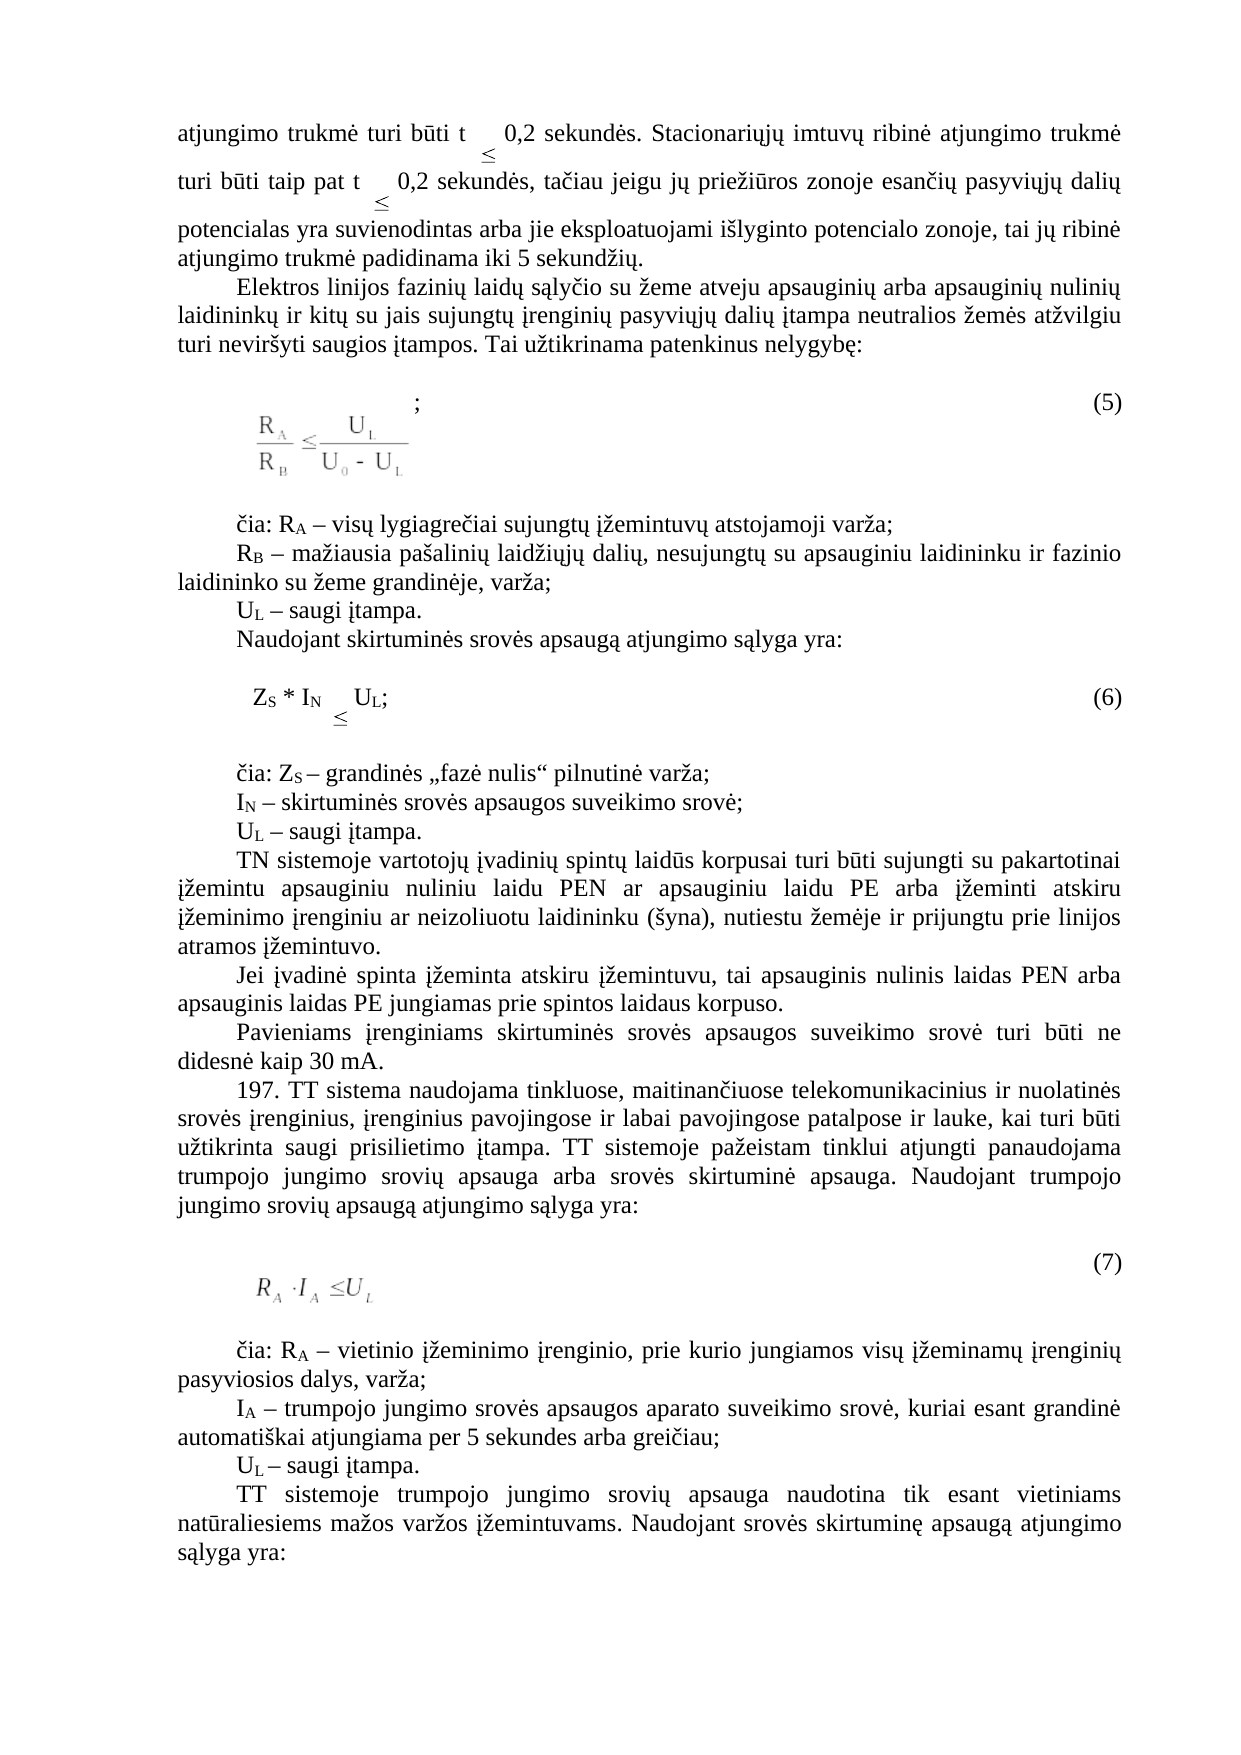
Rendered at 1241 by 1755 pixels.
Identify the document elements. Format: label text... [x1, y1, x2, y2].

text 197. TT sistema naudojama tinkluose, maitinančiuose telekomunikacinius ir nuolatinės srovės įrenginius, įrenginius pavojingose ir labai pavojingose patalpose ir lauke, kai turi būti užtikrinta saugi prisilietimo įtampa. TT sistemoje pažeistam tinklui atjungti panaudojama trumpojo jungimo srovių apsauga arba srovės skirtuminė apsauga. Naudojant trumpojo jungimo srovių apsaugą atjungimo sąlyga yra: [177, 1075, 1122, 1218]
text TN sistemoje vartotojų įvadinių spintų laidūs korpusai turi būti sujungti su pakartotinai įžemintu apsauginiu nuliniu laidu PEN ar apsauginiu laidu PE arba įžeminti atskiru įžeminimo įrenginiu ar neizoliuotu laidininku (šyna), nutiestu žemėje ir prijungtu prie linijos atramos įžemintuvo. [177, 845, 1122, 960]
text Elektros linijos fazinių laidų sąlyčio su žeme atveju apsauginių arba apsauginių nulinių laidininkų ir kitų su jais sujungtų įrenginių pasyviųjų dalių įtampa neutralios žemės atžvilgiu turi neviršyti saugios įtampos. Tai užtikrinama patenkinus nelygybę: [177, 272, 1122, 358]
text (7) [177, 1247, 1122, 1307]
text čia: ZS – grandinės „fazė nulis“ pilnutinė varža; [177, 758, 1122, 787]
text čia: RA – vietinio įžeminimo įrenginio, prie kurio jungiamos visų įžeminamų įrenginių pasyviosios dalys, varža; [177, 1336, 1122, 1393]
text Naudojant skirtuminės srovės apsaugą atjungimo sąlyga yra: [177, 624, 1122, 653]
text ZS * IN UL; (6) [177, 682, 1122, 730]
text TT sistemoje trumpojo jungimo srovių apsauga naudotina tik esant vietiniams natūraliesiems mažos varžos įžemintuvams. Naudojant srovės skirtuminę apsaugą atjungimo sąlyga yra: [177, 1479, 1122, 1566]
text ; (5) [177, 387, 1122, 480]
text UL – saugi įtampa. [177, 816, 1122, 845]
text UL – saugi įtampa. [177, 595, 1122, 624]
text IN – skirtuminės srovės apsaugos suveikimo srovė; [177, 787, 1122, 816]
text Jei įvadinė spinta įžeminta atskiru įžemintuvu, tai apsauginis nulinis laidas PEN arba apsauginis laidas PE jungiamas prie spintos laidaus korpuso. [177, 960, 1122, 1017]
text Pavieniams įrenginiams skirtuminės srovės apsaugos suveikimo srovė turi būti ne didesnė kaip 30 mA. [177, 1017, 1122, 1075]
text UL – saugi įtampa. [177, 1451, 1122, 1479]
text RB – mažiausia pašalinių laidžiųjų dalių, nesujungtų su apsauginiu laidininku ir fazinio laidininko su žeme grandinėje, varža; [177, 538, 1122, 595]
text atjungimo trukmė turi būti t 0,2 sekundės. Stacionariųjų imtuvų ribinė atjungimo trukmė turi būti taip pat t 0,2 sekundės, tačiau jeigu jų priežiūros zonoje esančių pasyviųjų dalių potencialas yra suvienodintas arba jie eksploatuojami išlyginto potencialo zonoje, tai jų ribinė atjungimo trukmė padidinama iki 5 sekundžių. [177, 118, 1122, 272]
text čia: RA – visų lygiagrečiai sujungtų įžemintuvų atstojamoji varža; [177, 509, 1122, 538]
text IA – trumpojo jungimo srovės apsaugos aparato suveikimo srovė, kuriai esant grandinė automatiškai atjungiama per 5 sekundes arba greičiau; [177, 1393, 1122, 1451]
